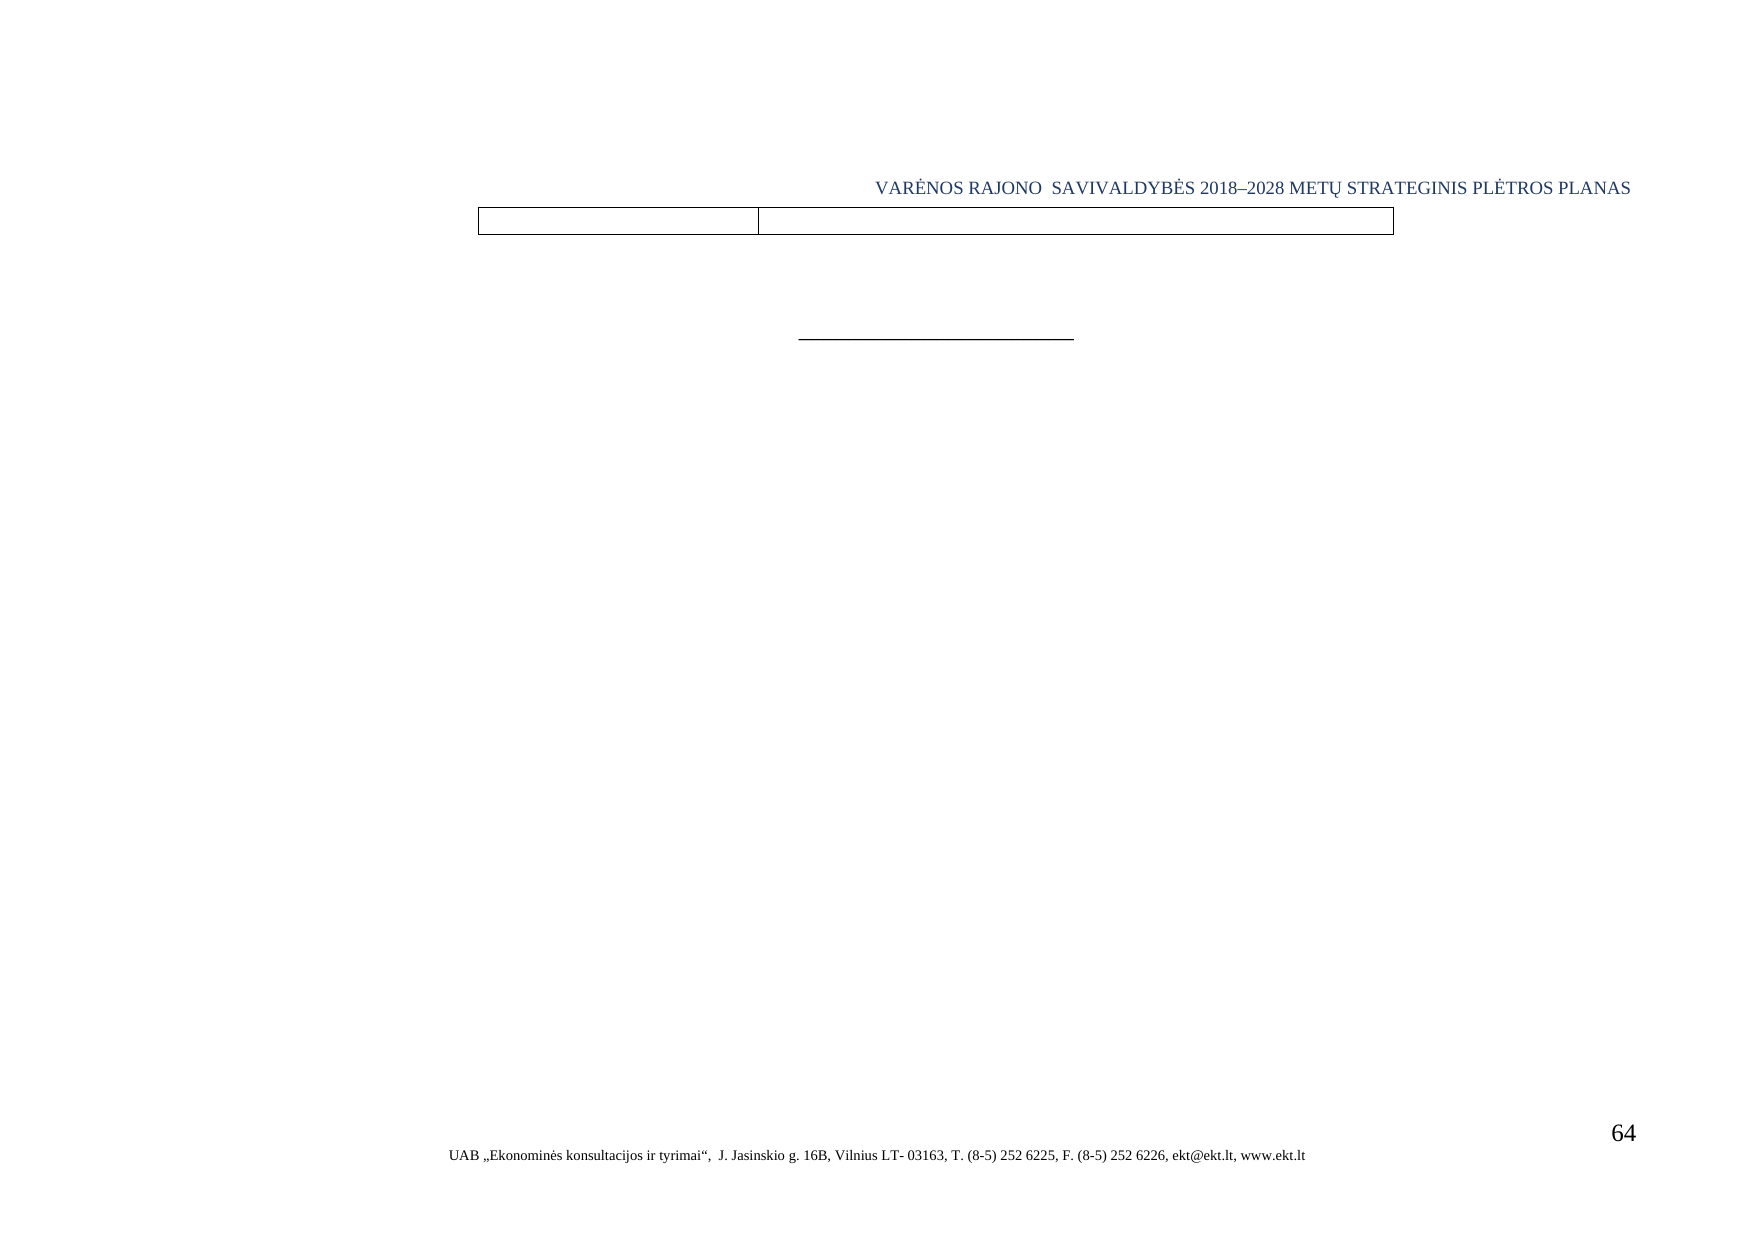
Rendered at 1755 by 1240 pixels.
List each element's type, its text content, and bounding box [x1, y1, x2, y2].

text ______________________ [177, 314, 1695, 343]
table_cell [759, 208, 1393, 234]
table_cell [479, 208, 758, 234]
